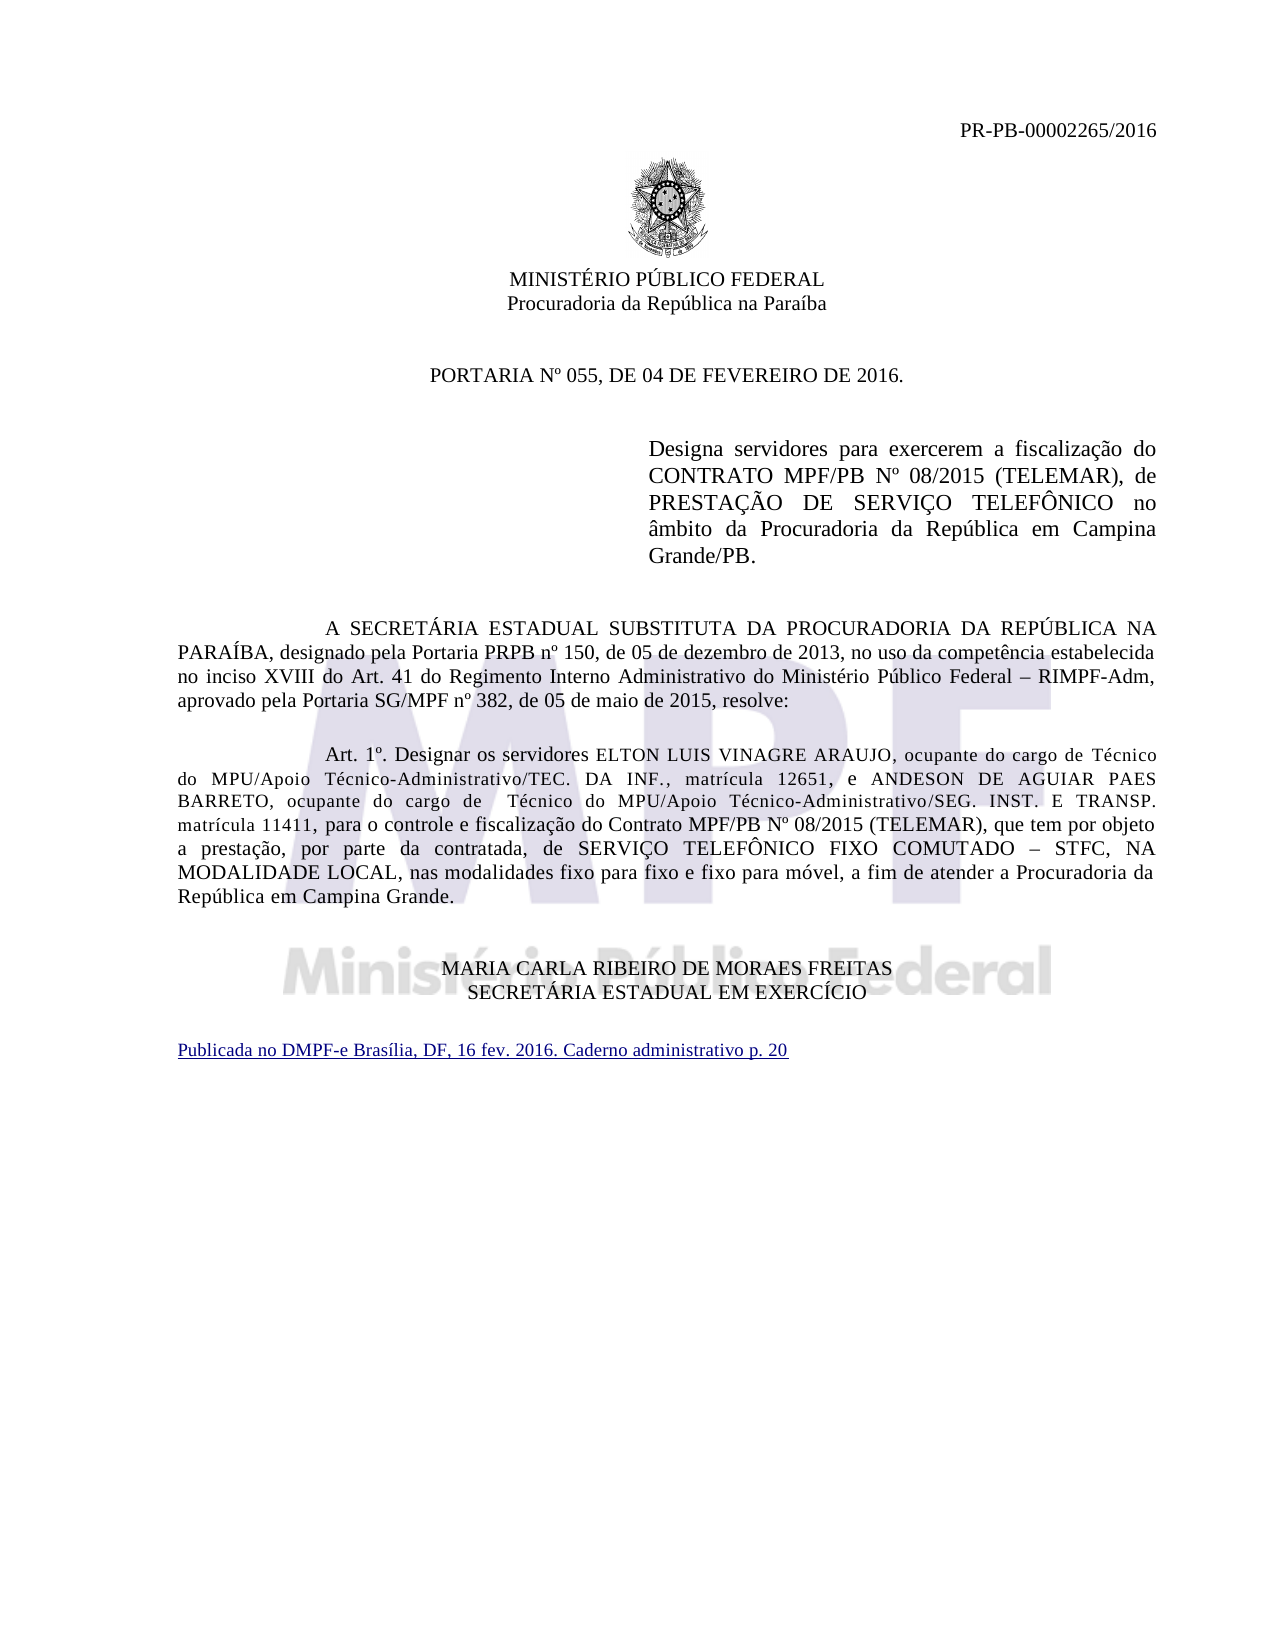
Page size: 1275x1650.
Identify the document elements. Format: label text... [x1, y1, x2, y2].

text Procuradoria da República na Paraíba [177, 291, 1157, 315]
picture [625, 151, 709, 258]
text Art. 1º. Designar os servidores ELTON LUIS VINAGRE ARAUJO, ocupante do cargo de Técnico do MPU/Apoio Técnico-Administrativo/TEC. DA INF., matrícula 12651, e ANDESON DE AGUIAR PAES BARRETO, ocupante do cargo de Técnico do MPU/Apoio Técnico-Administrativo/SEG. INST. E TRANSP. matrícula 11411, para o controle e fiscalização do Contrato MPF/PB Nº 08/2015 (TELEMAR), que tem por objeto a prestação, por parte da contratada, de SERVIÇO TELEFÔNICO FIXO COMUTADO – STFC, NA MODALIDADE LOCAL, nas modalidades fixo para fixo e fixo para móvel, a fim de atender a Procuradoria da República em Campina Grande. [177, 741, 1157, 908]
text MARIA CARLA RIBEIRO DE MORAES FREITAS [177, 956, 1157, 980]
text MINISTÉRIO PÚBLICO FEDERAL [177, 267, 1157, 291]
picture [283, 908, 1051, 956]
text SECRETÁRIA ESTADUAL EM EXERCÍCIO [177, 980, 1157, 1004]
text PR-PB-00002265/2016 [177, 118, 1157, 142]
text PORTARIA Nº 055, DE 04 DE FEVEREIRO DE 2016. [177, 363, 1157, 387]
text Designa servidores para exercerem a fiscalização do CONTRATO MPF/PB Nº 08/2015 (TELEMAR), de PRESTAÇÃO DE SERVIÇO TELEFÔNICO no âmbito da Procuradoria da República em Campina Grande/PB. [648, 435, 1157, 568]
text A SECRETÁRIA ESTADUAL SUBSTITUTA DA PROCURADORIA DA REPÚBLICA NA PARAÍBA, designado pela Portaria PRPB nº 150, de 05 de dezembro de 2013, no uso da competência estabelecida no inciso XVIII do Art. 41 do Regimento Interno Administrativo do Ministério Público Federal – RIMPF-Adm, aprovado pela Portaria SG/MPF nº 382, de 05 de maio de 2015, resolve: [177, 616, 1157, 712]
picture [283, 712, 1051, 741]
text Publicada no DMPF-e Brasília, DF, 16 fev. 2016. Caderno administrativo p. 20 [177, 1039, 1157, 1061]
